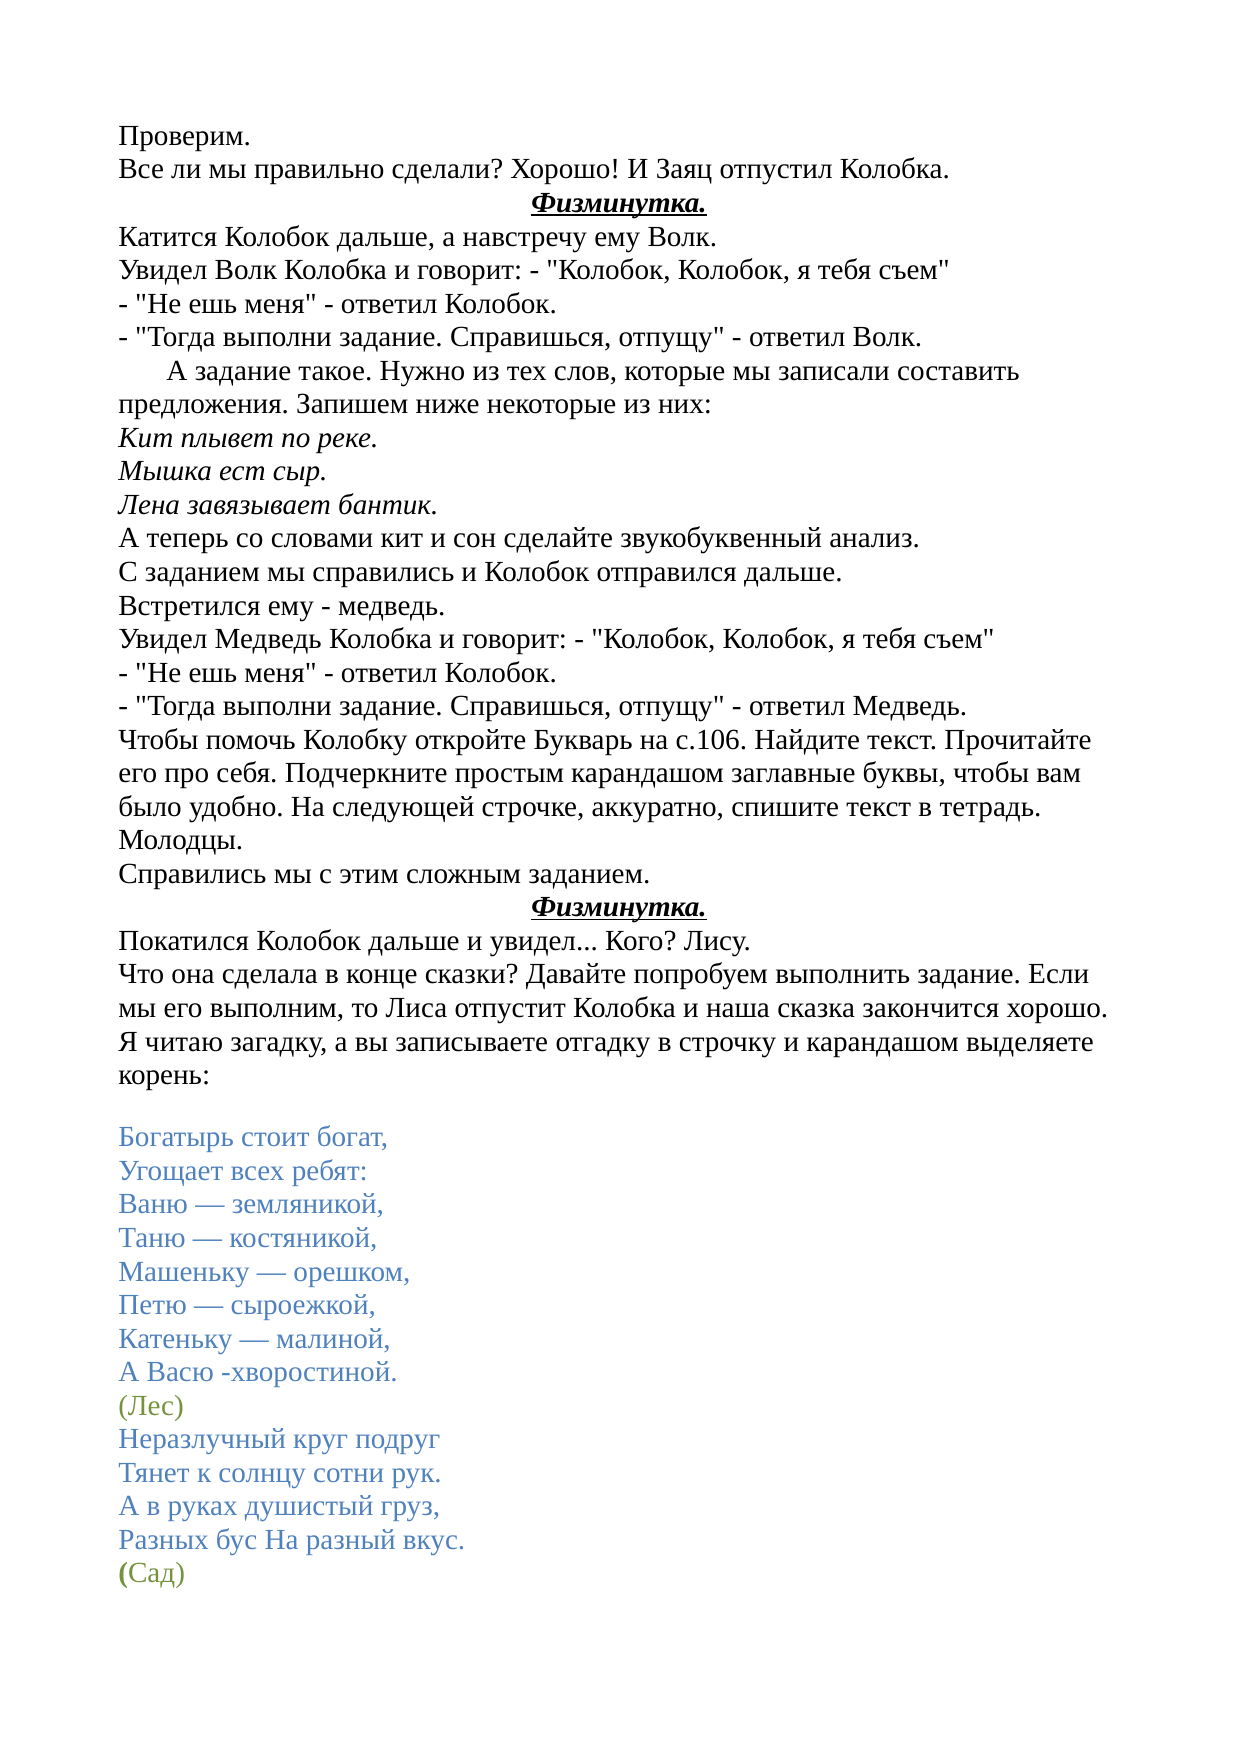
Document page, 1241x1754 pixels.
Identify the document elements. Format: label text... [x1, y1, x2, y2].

text Лена завязывает бантик. [118, 487, 1122, 521]
text Неразлучный круг подруг Тянет к солнцу сотни рук. А в руках душистый груз, Разных бус На разный вкус. [118, 1421, 1122, 1556]
text Катится Колобок дальше, а навстречу ему Волк. [118, 219, 1122, 252]
text Увидел Медведь Колобка и говорит: - "Колобок, Колобок, я тебя съем" [118, 621, 1122, 655]
text Проверим. [118, 118, 1122, 152]
text Увидел Волк Колобка и говорит: - "Колобок, Колобок, я тебя съем" [118, 252, 1122, 286]
text Физминутка. [118, 889, 1122, 923]
text Встретился ему - медведь. [118, 588, 1122, 621]
text Все ли мы правильно сделали? Хорошо! И Заяц отпустил Колобка. [118, 152, 1122, 185]
text А задание такое. Нужно из тех слов, которые мы записали составить предложения. Запишем ниже некоторые из них: [118, 353, 1122, 420]
text Чтобы помочь Колобку откройте Букварь на с.106. Найдите текст. Прочитайте его про себя. Подчеркните простым карандашом заглавные буквы, чтобы вам было удобно. На следующей строчке, аккуратно, спишите текст в тетрадь. Молодцы. [118, 722, 1122, 856]
text Кит плывет по реке. [118, 420, 1122, 453]
text - "Не ешь меня" - ответил Колобок. [118, 286, 1122, 319]
text - "Тогда выполни задание. Справишься, отпущу" - ответил Волк. [118, 319, 1122, 353]
text (Сад) [118, 1556, 1122, 1589]
text А теперь со словами кит и сон сделайте звукобуквенный анализ. [118, 521, 1122, 554]
text - "Тогда выполни задание. Справишься, отпущу" - ответил Медведь. [118, 688, 1122, 722]
text - "Не ешь меня" - ответил Колобок. [118, 655, 1122, 688]
text Мышка ест сыр. [118, 453, 1122, 487]
text Справились мы с этим сложным заданием. [118, 856, 1122, 889]
text Что она сделала в конце сказки? Давайте попробуем выполнить задание. Если мы его выполним, то Лиса отпустит Колобка и наша сказка закончится хорошо. [118, 957, 1122, 1024]
text С заданием мы справились и Колобок отправился дальше. [118, 554, 1122, 588]
text Покатился Колобок дальше и увидел... Кого? Лису. [118, 923, 1122, 957]
text Богатырь стоит богат, Угощает всех ребят: Ваню — земляникой, Таню — костяникой, Машеньку — орешком, Петю — сыроежкой, Катеньку — малиной, А Васю -хворостиной. (Лес) [118, 1119, 1122, 1421]
text Я читаю загадку, а вы записываете отгадку в строчку и карандашом выделяете корень: [118, 1024, 1122, 1091]
text Физминутка. [118, 185, 1122, 219]
